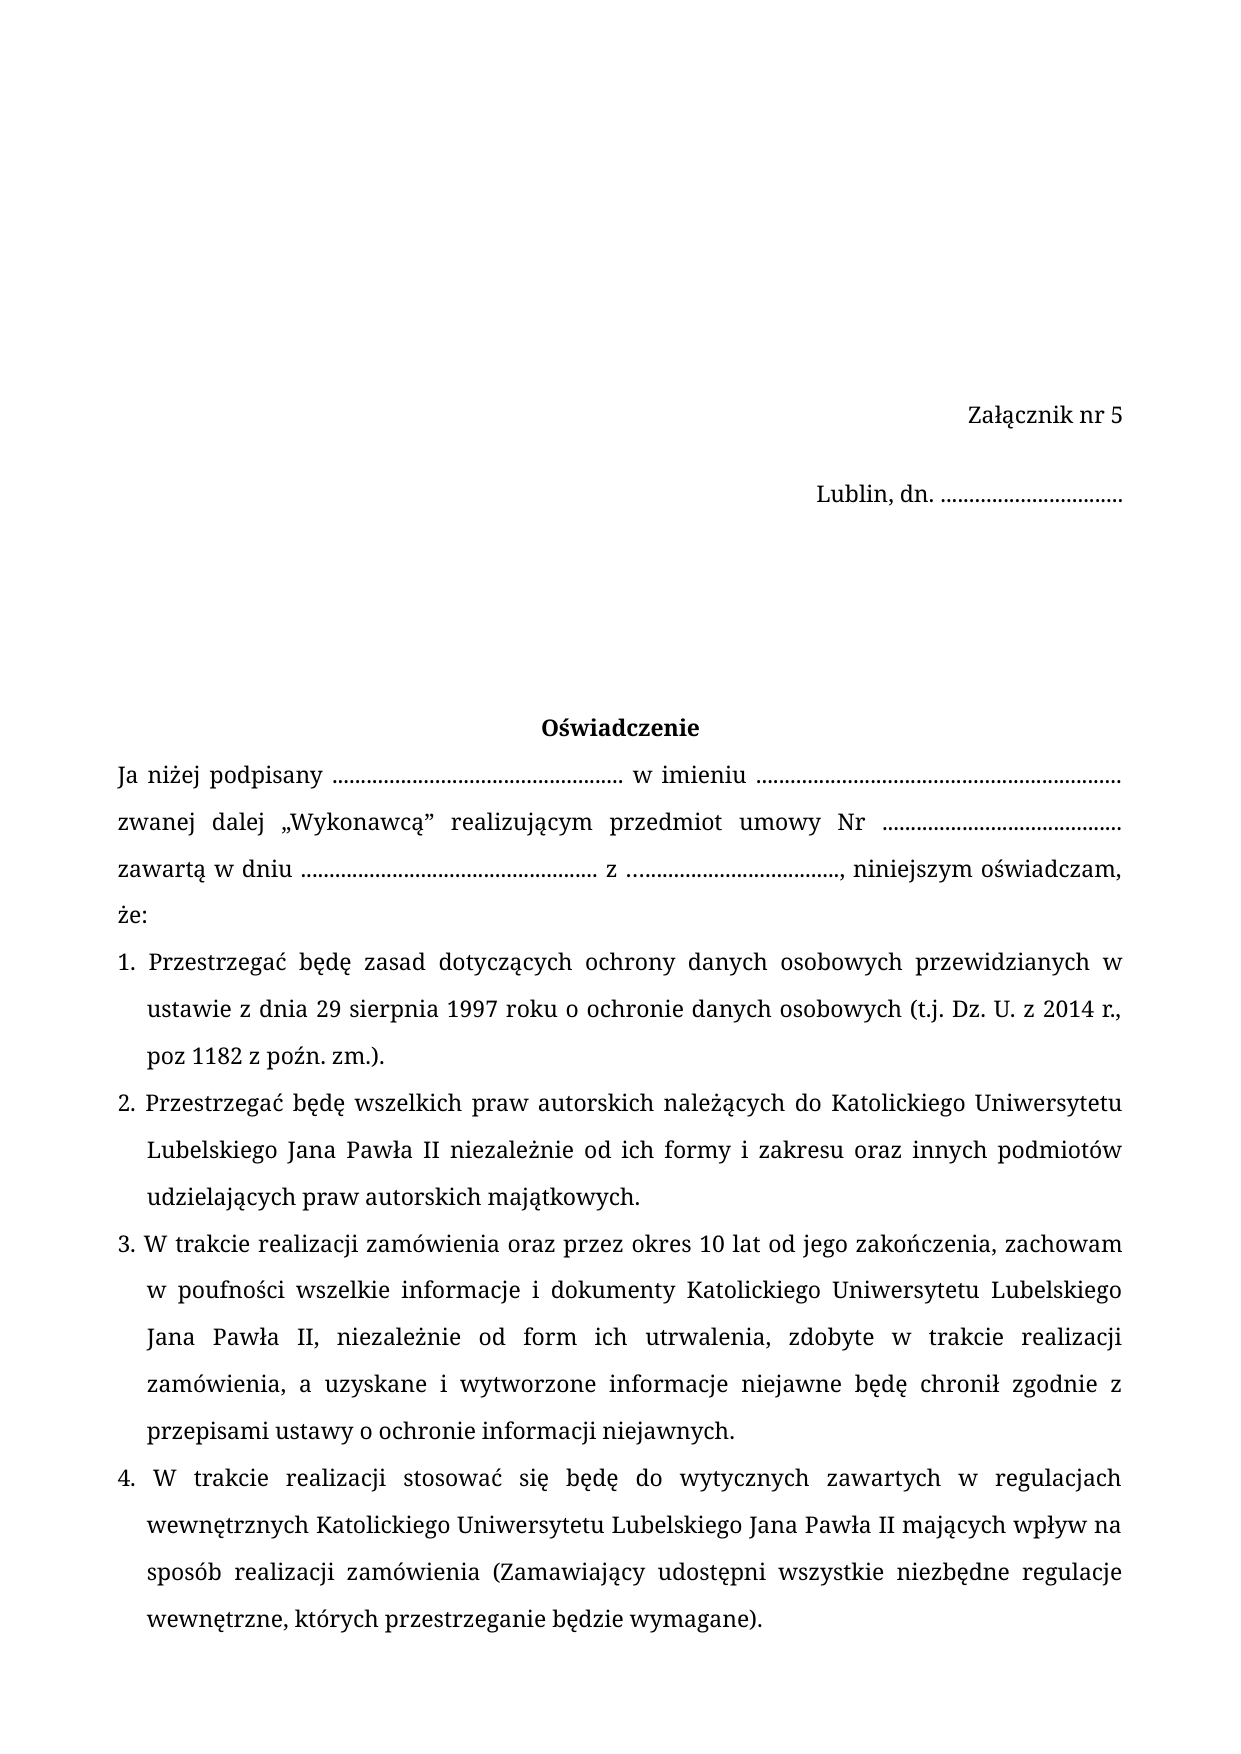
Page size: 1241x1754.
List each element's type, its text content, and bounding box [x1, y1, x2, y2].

text 3. W trakcie realizacji zamówienia oraz przez okres 10 lat od jego zakończenia, zachowam w poufności wszelkie informacje i dokumenty Katolickiego Uniwersytetu Lubelskiego Jana Pawła II, niezależnie od form ich utrwalenia, zdobyte w trakcie realizacji zamówienia, a uzyskane i wytworzone informacje niejawne będę chronił zgodnie z przepisami ustawy o ochronie informacji niejawnych. [117, 1227, 1123, 1446]
text Oświadczenie [117, 712, 1123, 743]
text 1. Przestrzegać będę zasad dotyczących ochrony danych osobowych przewidzianych w ustawie z dnia 29 sierpnia 1997 roku o ochronie danych osobowych (t.j. Dz. U. z 2014 r., poz 1182 z poźn. zm.). [117, 946, 1123, 1071]
text 2. Przestrzegać będę wszelkich praw autorskich należących do Katolickiego Uniwersytetu Lubelskiego Jana Pawła II niezależnie od ich formy i zakresu oraz innych podmiotów udzielających praw autorskich majątkowych. [117, 1087, 1123, 1212]
text 4. W trakcie realizacji stosować się będę do wytycznych zawartych w regulacjach wewnętrznych Katolickiego Uniwersytetu Lubelskiego Jana Pawła II mających wpływ na sposób realizacji zamówienia (Zamawiający udostępni wszystkie niezbędne regulacje wewnętrzne, których przestrzeganie będzie wymagane). [117, 1462, 1123, 1634]
text Lublin, dn. ................................ [117, 477, 1123, 509]
text Załącznik nr 5 [117, 399, 1123, 431]
text Ja niżej podpisany ................................................... w imieniu ................................................................ zwanej dalej „Wykonawcą” realizującym przedmiot umowy Nr .......................................... zawartą w dniu .................................................... z ….................................., niniejszym oświadczam, że: [117, 759, 1123, 931]
